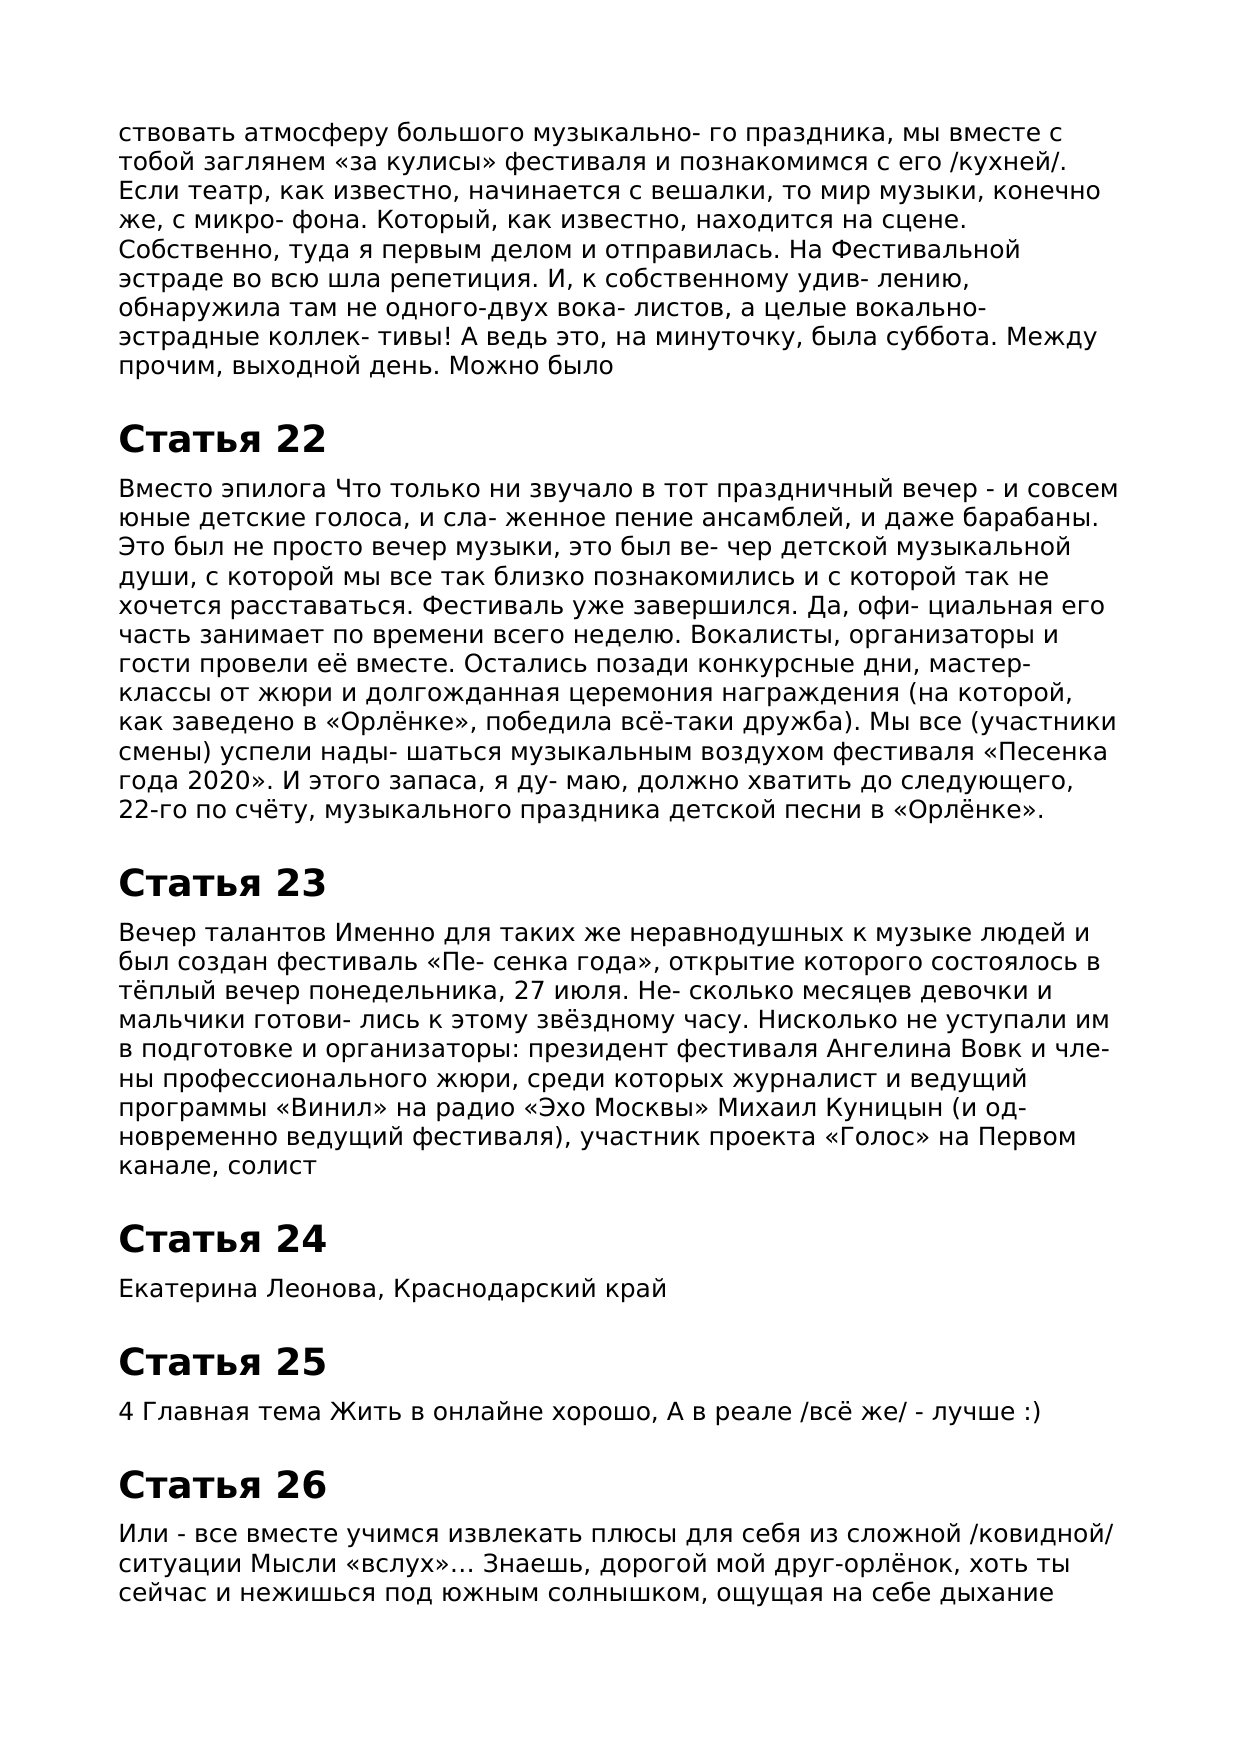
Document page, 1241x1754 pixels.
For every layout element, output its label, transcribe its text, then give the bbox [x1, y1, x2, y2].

text Или - все вместе учимся извлекать плюсы для себя из сложной /ковидной/ ситуации Мысли «вслух»… Знаешь, дорогой мой друг-орлёнок, хоть ты сейчас и нежишься под южным солнышком, ощущая на себе дыхание [118, 1520, 1122, 1607]
subtitle Статья 23 [118, 862, 1122, 905]
subtitle Статья 25 [118, 1341, 1122, 1384]
text Вечер талантов Именно для таких же неравнодушных к музыке людей и был создан фестиваль «Пе- сенка года», открытие которого состоялось в тёплый вечер понедельника, 27 июля. Не- сколько месяцев девочки и мальчики готови- лись к этому звёздному часу. Нисколько не уступали им в подготовке и организаторы: президент фестиваля Ангелина Вовк и чле- ны профессионального жюри, среди которых журналист и ведущий программы «Винил» на радио «Эхо Москвы» Михаил Куницын (и од- новременно ведущий фестиваля), участник проекта «Голос» на Первом канале, солист [118, 918, 1122, 1180]
text Екатерина Леонова, Краснодарский край [118, 1274, 1122, 1303]
subtitle Статья 24 [118, 1218, 1122, 1262]
text Вместо эпилога Что только ни звучало в тот праздничный вечер - и совсем юные детские голоса, и сла- женное пение ансамблей, и даже барабаны. Это был не просто вечер музыки, это был ве- чер детской музыкальной души, с которой мы все так близко познакомились и с которой так не хочется расставаться. Фестиваль уже завершился. Да, офи- циальная его часть занимает по времени всего неделю. Вокалисты, организаторы и гости провели её вместе. Остались позади конкурсные дни, мастер-классы от жюри и долгожданная церемония награждения (на которой, как заведено в «Орлёнке», победила всё-таки дружба). Мы все (участники смены) успели нады- шаться музыкальным воздухом фестиваля «Песенка года 2020». И этого запаса, я ду- маю, должно хватить до следующего, 22-го по счёту, музыкального праздника детской песни в «Орлёнке». [118, 474, 1122, 824]
text ствовать атмосферу большого музыкально- го праздника, мы вместе с тобой заглянем «за кулисы» фестиваля и познакомимся с его /кухней/. Если театр, как известно, начинается с вешалки, то мир музыки, конечно же, с микро- фона. Который, как известно, находится на сцене. Собственно, туда я первым делом и отправилась. На Фестивальной эстраде во всю шла репетиция. И, к собственному удив- лению, обнаружила там не одного-двух вока- листов, а целые вокально-эстрадные коллек- тивы! А ведь это, на минуточку, была суббота. Между прочим, выходной день. Можно было [118, 118, 1122, 381]
text 4 Главная тема Жить в онлайне хорошо, А в реале /всё же/ - лучше :) [118, 1397, 1122, 1426]
subtitle Статья 22 [118, 418, 1122, 462]
subtitle Статья 26 [118, 1463, 1122, 1507]
